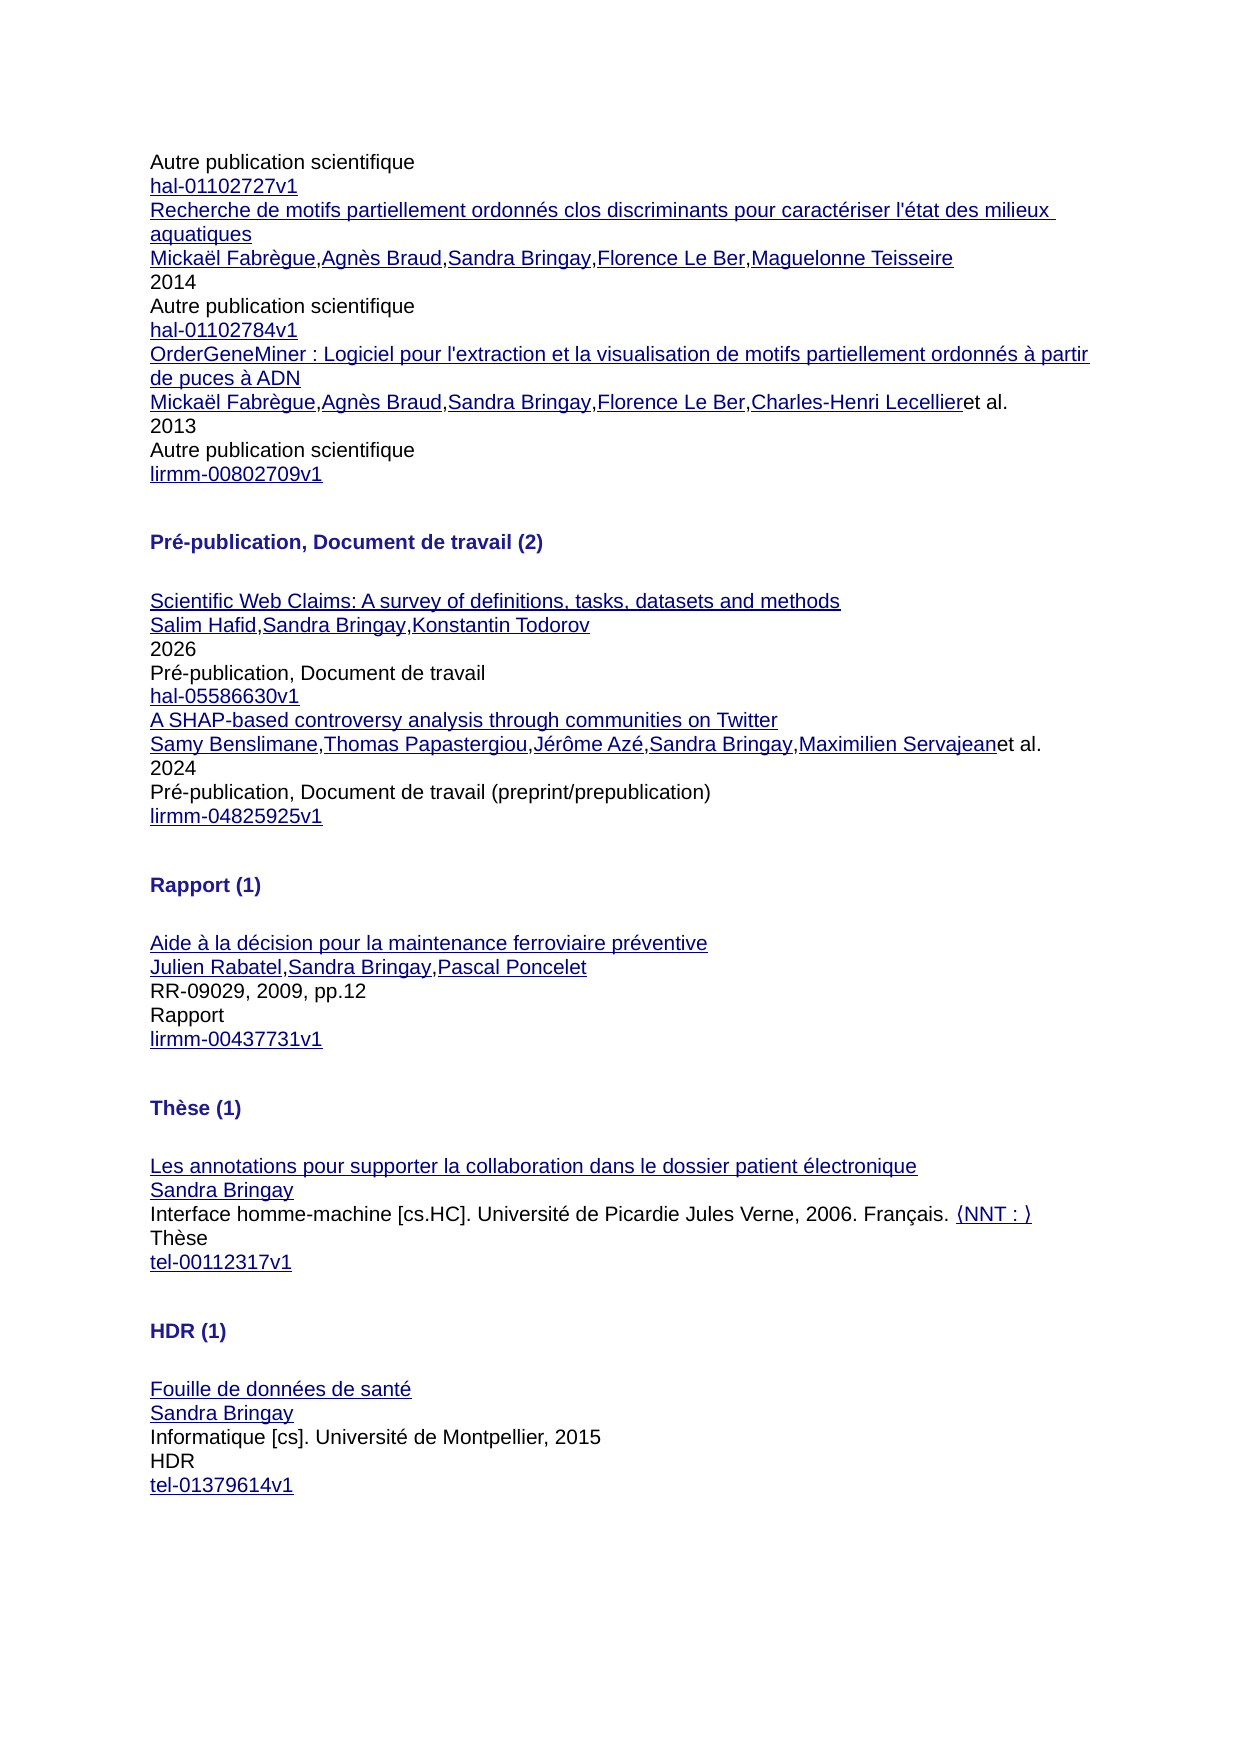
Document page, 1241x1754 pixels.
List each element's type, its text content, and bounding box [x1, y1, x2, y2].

table_cell de puces à ADN Mickaël Fabrègue,Agnès Braud,Sandra Bringay,Florence Le Ber,Charles-Henri Lecellieret al. 2013 Autre publication scientifique lirmm-00802709v1 [150, 364, 1090, 485]
subtitle Thèse (1) [150, 1096, 1090, 1120]
table_cell A SHAP-based controversy analysis through communities on Twitter Samy Benslimane,Thomas Papastergiou,Jérôme Azé,Sandra Bringay,Maximilien Servajeanet al. 2024 Pré-publication, Document de travail (preprint/prepublication) lirmm-04825925v1 [150, 708, 1090, 828]
table_header Aide à la décision pour la maintenance ferroviaire préventive Julien Rabatel,Sandra Bringay,Pascal Poncelet RR-09029, 2009, pp.12 Rapport lirmm-00437731v1 [150, 931, 1090, 1051]
table_header Autre publication scientifique hal-01102727v1 [150, 150, 1090, 198]
table_cell Recherche de motifs partiellement ordonnés clos discriminants pour caractériser l'état des milieux aquatiques Mickaël Fabrègue,Agnès Braud,Sandra Bringay,Florence Le Ber,Maguelonne Teisseire 2014 Autre publication scientifique hal-01102784v1 [150, 198, 1090, 342]
subtitle Pré-publication, Document de travail (2) [150, 530, 1090, 554]
subtitle HDR (1) [150, 1319, 1090, 1343]
table_cell OrderGeneMiner : Logiciel pour l'extraction et la visualisation de motifs partiellement ordonnés à partir [150, 342, 1090, 363]
subtitle Rapport (1) [150, 873, 1090, 897]
table_header Fouille de données de santé Sandra Bringay Informatique [cs]. Université de Montpellier, 2015 HDR tel-01379614v1 [150, 1377, 1090, 1497]
table_header Scientific Web Claims: A survey of definitions, tasks, datasets and methods Salim Hafid,Sandra Bringay,Konstantin Todorov 2026 Pré-publication, Document de travail hal-05586630v1 [150, 589, 1090, 708]
table_header Les annotations pour supporter la collaboration dans le dossier patient électronique Sandra Bringay Interface homme-machine [cs.HC]. Université de Picardie Jules Verne, 2006. Français. ⟨NNT : ⟩ Thèse tel-00112317v1 [150, 1154, 1090, 1274]
